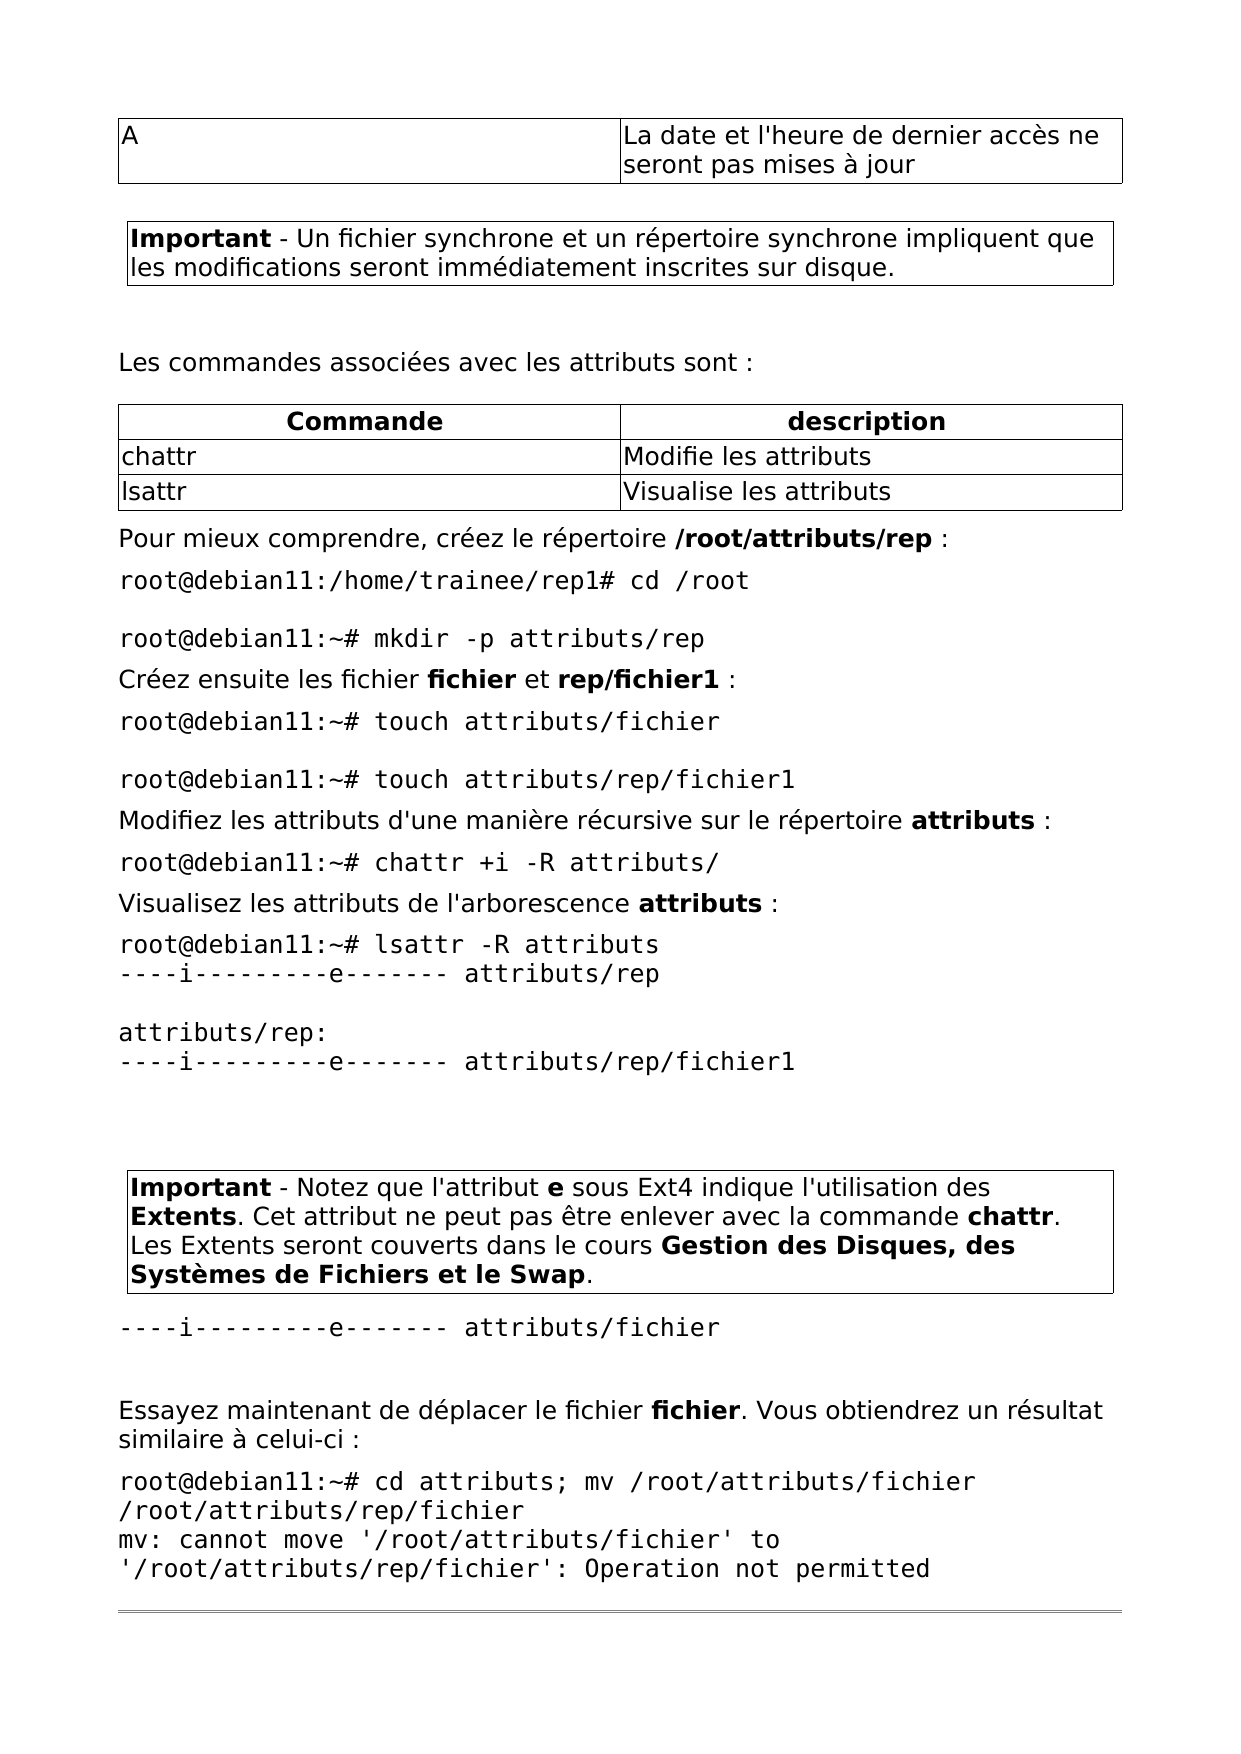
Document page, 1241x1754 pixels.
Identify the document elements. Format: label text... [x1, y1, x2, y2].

text Visualisez les attributs de l'arborescence attributs : [118, 889, 1122, 918]
text Essayez maintenant de déplacer le fichier fichier. Vous obtiendrez un résultat similaire à celui-ci : [118, 1396, 1122, 1454]
table_cell Visualise les attributs [621, 475, 1122, 509]
text Créez ensuite les fichier fichier et rep/fichier1 : [118, 665, 1122, 694]
table_cell Modifie les attributs [621, 440, 1122, 474]
text root@debian11:/home/trainee/rep1# cd /root root@debian11:~# mkdir -p attributs/rep [118, 566, 1122, 653]
table_header description [621, 405, 1122, 439]
text Les commandes associées avec les attributs sont : [118, 348, 1122, 377]
text Modifiez les attributs d'une manière récursive sur le répertoire attributs : [118, 806, 1122, 835]
text root@debian11:~# cd attributs; mv /root/attributs/fichier /root/attributs/rep/fichier mv: cannot move '/root/attributs/fichier' to '/root/attributs/rep/fichier': Operation not permitted [118, 1467, 1122, 1584]
table_cell lsattr [119, 475, 620, 509]
table_cell La date et l'heure de dernier accès ne seront pas mises à jour [621, 119, 1122, 182]
table_cell A [119, 119, 620, 182]
text root@debian11:~# lsattr -R attributs ----i---------e------- attributs/rep attributs/rep: ----i---------e------- attributs/rep/fichier1 [118, 931, 1122, 1146]
table_cell chattr [119, 440, 620, 474]
text Pour mieux comprendre, créez le répertoire /root/attributs/rep : [118, 524, 1122, 553]
text ----i---------e------- attributs/fichier [118, 1302, 1122, 1343]
text root@debian11:~# touch attributs/fichier root@debian11:~# touch attributs/rep/fichier1 [118, 707, 1122, 794]
table_header Important - Un fichier synchrone et un répertoire synchrone impliquent que les modifications seront immédiatement inscrites sur disque. [128, 222, 1113, 285]
table_header Commande [119, 405, 620, 439]
table_header Important - Notez que l'attribut e sous Ext4 indique l'utilisation des Extents. Cet attribut ne peut pas être enlever avec la commande chattr. Les Extents seront couverts dans le cours Gestion des Disques, des Systèmes de Fichiers et le Swap. [128, 1171, 1113, 1293]
text root@debian11:~# chattr +i -R attributs/ [118, 848, 1122, 877]
